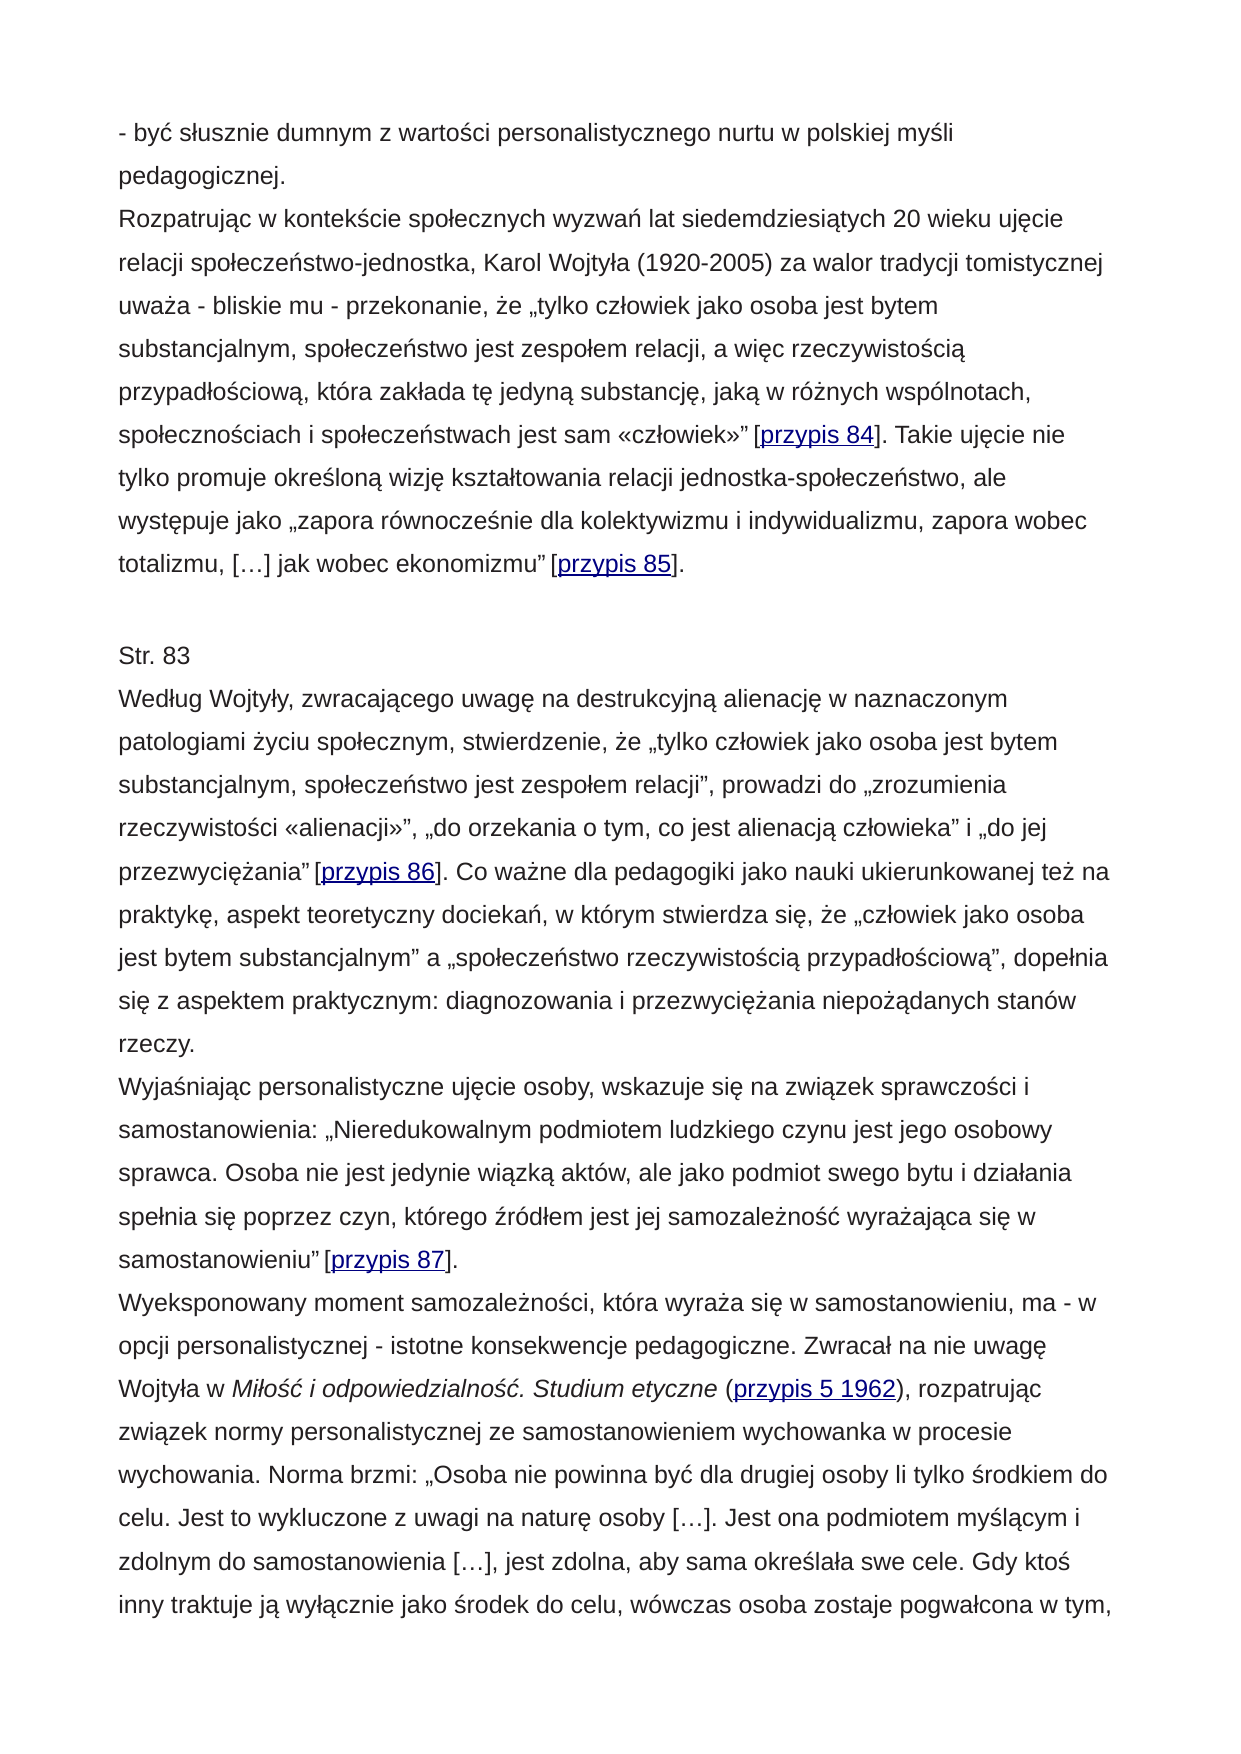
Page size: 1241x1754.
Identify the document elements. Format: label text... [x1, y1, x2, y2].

text Rozpatrując w kontekście społecznych wyzwań lat siedemdziesiątych 20 wieku ujęcie relacji społeczeństwo-jednostka, Karol Wojtyła (1920-2005) za walor tradycji tomistycznej uważa - bliskie mu - przekonanie, że „tylko człowiek jako osoba jest bytem substancjalnym, społeczeństwo jest zespołem relacji, a więc rzeczywistością przypadłościową, która zakłada tę jedyną substancję, jaką w różnych wspólnotach, społecznościach i społeczeństwach jest sam «człowiek»” [przypis 84]. Takie ujęcie nie tylko promuje określoną wizję kształtowania relacji jednostka-społeczeństwo, ale występuje jako „zapora równocześnie dla kolektywizmu i indywidualizmu, zapora wobec totalizmu, […] jak wobec ekonomizmu” [przypis 85]. [118, 204, 1122, 578]
text Wyjaśniając personalistyczne ujęcie osoby, wskazuje się na związek sprawczości i samostanowienia: „Nieredukowalnym podmiotem ludzkiego czynu jest jego osobowy sprawca. Osoba nie jest jedynie wiązką aktów, ale jako podmiot swego bytu i działania spełnia się poprzez czyn, którego źródłem jest jej samozależność wyrażająca się w samostanowieniu” [przypis 87]. [118, 1072, 1122, 1273]
text Wyeksponowany moment samozależności, która wyraża się w samostanowieniu, ma - w opcji personalistycznej - istotne konsekwencje pedagogiczne. Zwracał na nie uwagę Wojtyła w Miłość i odpowiedzialność. Studium etyczne (przypis 5 1962), rozpatrując związek normy personalistycznej ze samostanowieniem wychowanka w procesie wychowania. Norma brzmi: „Osoba nie powinna być dla drugiej osoby li tylko środkiem do celu. Jest to wykluczone z uwagi na naturę osoby […]. Jest ona podmiotem myślącym i zdolnym do samostanowienia […], jest zdolna, aby sama określała swe cele. Gdy ktoś inny traktuje ją wyłącznie jako środek do celu, wówczas osoba zostaje pogwałcona w tym, [118, 1288, 1122, 1618]
text Str. 83 [118, 641, 1122, 670]
text - być słusznie dumnym z wartości personalistycznego nurtu w polskiej myśli pedagogicznej. [118, 118, 1122, 190]
text Według Wojtyły, zwracającego uwagę na destrukcyjną alienację w naznaczonym patologiami życiu społecznym, stwierdzenie, że „tylko człowiek jako osoba jest bytem substancjalnym, społeczeństwo jest zespołem relacji”, prowadzi do „zrozumienia rzeczywistości «alienacji»”, „do orzekania o tym, co jest alienacją człowieka” i „do jej przezwyciężania” [przypis 86]. Co ważne dla pedagogiki jako nauki ukierunkowanej też na praktykę, aspekt teoretyczny dociekań, w którym stwierdza się, że „człowiek jako osoba jest bytem substancjalnym” a „społeczeństwo rzeczywistością przypadłościową”, dopełnia się z aspektem praktycznym: diagnozowania i przezwyciężania niepożądanych stanów rzeczy. [118, 684, 1122, 1058]
